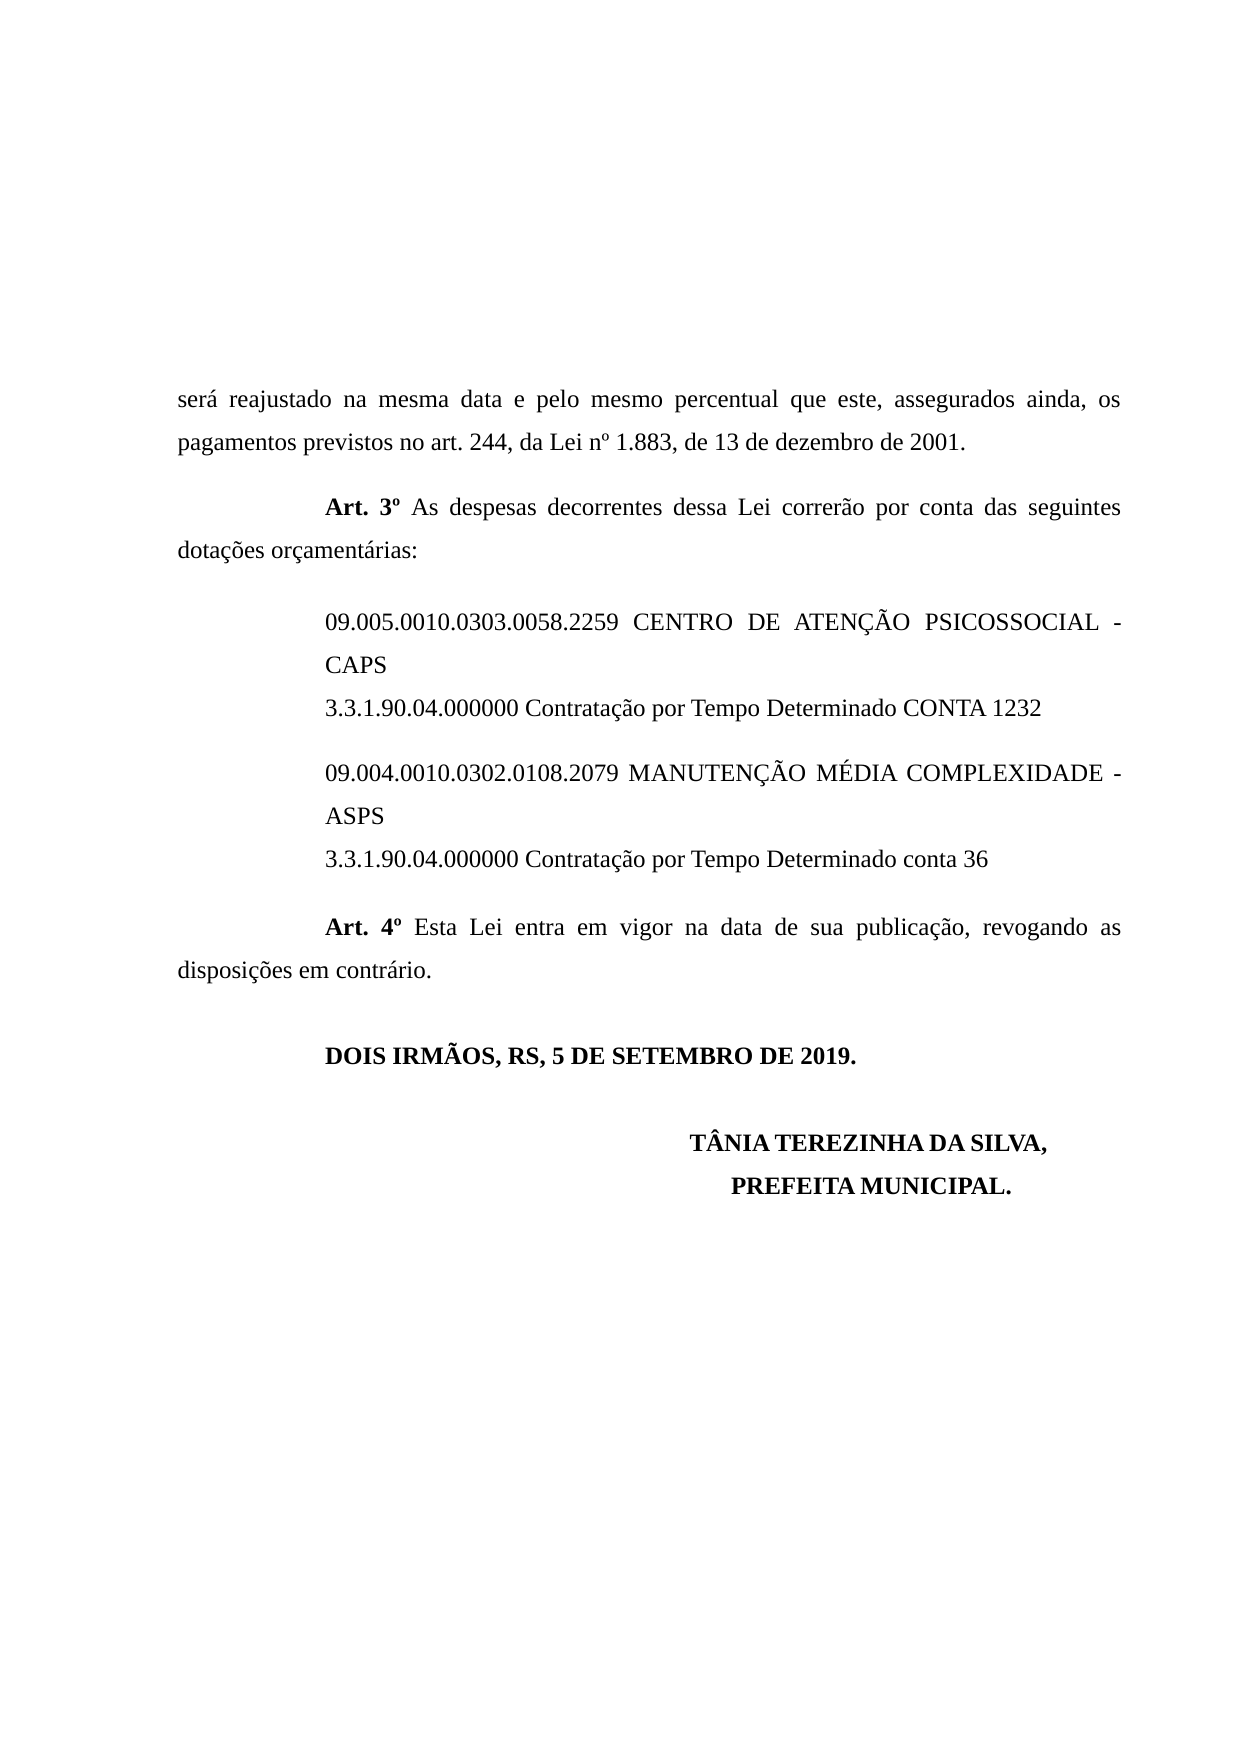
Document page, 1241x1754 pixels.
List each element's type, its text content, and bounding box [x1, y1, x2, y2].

text 3.3.1.90.04.000000 Contratação por Tempo Determinado conta 36 [325, 844, 1122, 873]
text 09.004.0010.0302.0108.2079 MANUTENÇÃO MÉDIA COMPLEXIDADE - ASPS [325, 758, 1122, 829]
text 09.005.0010.0303.0058.2259 CENTRO DE ATENÇÃO PSICOSSOCIAL - CAPS [325, 607, 1122, 678]
text DOIS IRMÃOS, RS, 5 DE SETEMBRO DE 2019. [177, 1041, 1122, 1070]
text será reajustado na mesma data e pelo mesmo percentual que este, assegurados ainda, os pagamentos previstos no art. 244, da Lei nº 1.883, de 13 de dezembro de 2001. [177, 384, 1122, 456]
text 3.3.1.90.04.000000 Contratação por Tempo Determinado CONTA 1232 [325, 693, 1122, 722]
table_header TÂNIA TEREZINHA DA SILVA, PREFEITA MUNICIPAL. [638, 1128, 1105, 1243]
table_header [170, 1128, 637, 1243]
text Art. 4º Esta Lei entra em vigor na data de sua publicação, revogando as disposições em contrário. [177, 912, 1122, 984]
text Art. 3º As despesas decorrentes dessa Lei correrão por conta das seguintes dotações orçamentárias: [177, 492, 1122, 563]
